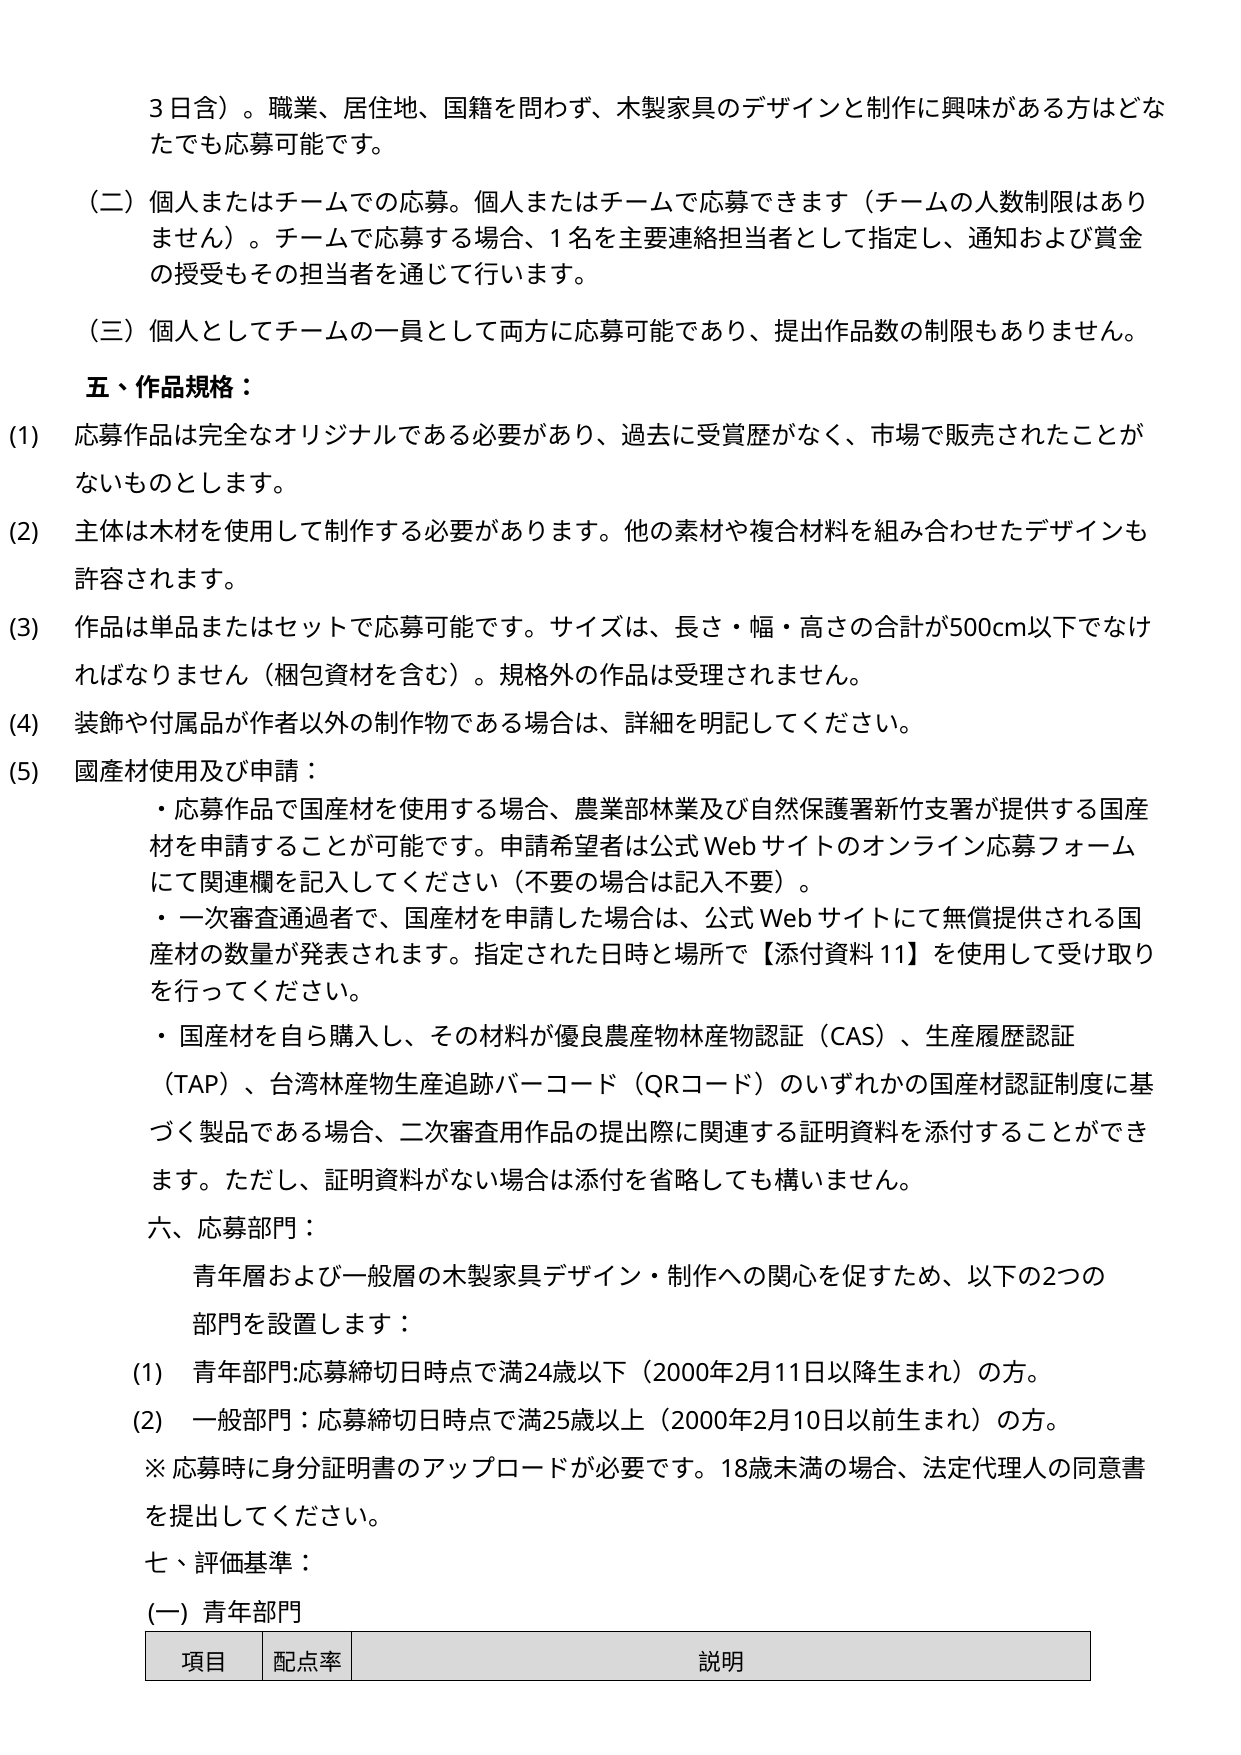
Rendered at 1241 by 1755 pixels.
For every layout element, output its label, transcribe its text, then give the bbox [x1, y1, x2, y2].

text 七、評価基準： [144, 1534, 1167, 1582]
text 六、応募部門： [74, 1199, 1167, 1247]
text (一) 青年部門 [74, 1583, 1167, 1631]
text にて関連欄を記入してください（不要の場合は記入不要）。 [74, 862, 1167, 899]
text （TAP）、台湾林産物生産追跡バーコード（QRコード）のいずれかの国産材認証制度に基 [74, 1055, 1167, 1103]
list 装飾や付属品が作者以外の制作物である場合は、詳細を明記してください。 [9, 694, 1167, 742]
text ※ 応募時に身分証明書のアップロードが必要です。18歳未満の場合、法定代理人の同意書を提出してください。 [144, 1439, 1167, 1534]
list 主体は木材を使用して制作する必要があります。他の素材や複合材料を組み合わせたデザインも許容されます。 [9, 502, 1167, 598]
text 材を申請することが可能です。申請希望者は公式Webサイトのオンライン応募フォーム [74, 826, 1167, 862]
text （二）個人またはチームでの応募。個人またはチームで応募できます（チームの人数制限はありません）。チームで応募する場合、1名を主要連絡担当者として指定し、通知および賞金の授受もその担当者を通じて行います。 [74, 182, 1167, 291]
text ・応募作品で国産材を使用する場合、農業部林業及び自然保護署新竹支署が提供する国産 [74, 790, 1167, 826]
list 一般部門：応募締切日時点で満25歳以上（2000年2月10日以前生まれ）の方。 [133, 1391, 1130, 1439]
table_header 配点率 [263, 1632, 351, 1680]
list 作品は単品またはセットで応募可能です。サイズは、長さ・幅・高さの合計が500cm以下でなければなりません（梱包資材を含む）。規格外の作品は受理されません。 [9, 598, 1167, 694]
text づく製品である場合、二次審査用作品の提出際に関連する証明資料を添付することができ [74, 1103, 1167, 1151]
text を行ってください。 [74, 971, 1167, 1007]
table_header 説明 [352, 1632, 1090, 1680]
list 応募作品は完全なオリジナルである必要があり、過去に受賞歴がなく、市場で販売されたことがないものとします。 [9, 406, 1167, 502]
text ・ 国産材を自ら購入し、その材料が優良農産物林産物認証（CAS）、生産履歴認証 [74, 1007, 1167, 1055]
list 國產材使用及び申請： [9, 742, 1167, 790]
text 産材の数量が発表されます。指定された日時と場所で【添付資料11】を使用して受け取り [74, 935, 1167, 971]
text 3日含）。職業、居住地、国籍を問わず、木製家具のデザインと制作に興味がある方はどなたでも応募可能です。 [74, 89, 1167, 161]
table_header 項目 [146, 1632, 262, 1680]
list 青年部門:応募締切日時点で満24歳以下（2000年2月11日以降生まれ）の方。 [133, 1343, 1130, 1391]
text （三）個人としてチームの一員として両方に応募可能であり、提出作品数の制限もありません。 [74, 312, 1167, 348]
text ます。ただし、証明資料がない場合は添付を省略しても構いません。 [74, 1151, 1167, 1199]
text ・ 一次審査通過者で、国産材を申請した場合は、公式Webサイトにて無償提供される国 [74, 899, 1167, 935]
subtitle 五、作品規格： [86, 358, 1167, 406]
text 青年層および一般層の木製家具デザイン・制作への関心を促すため、以下の2つの部門を設置します： [192, 1247, 1130, 1343]
